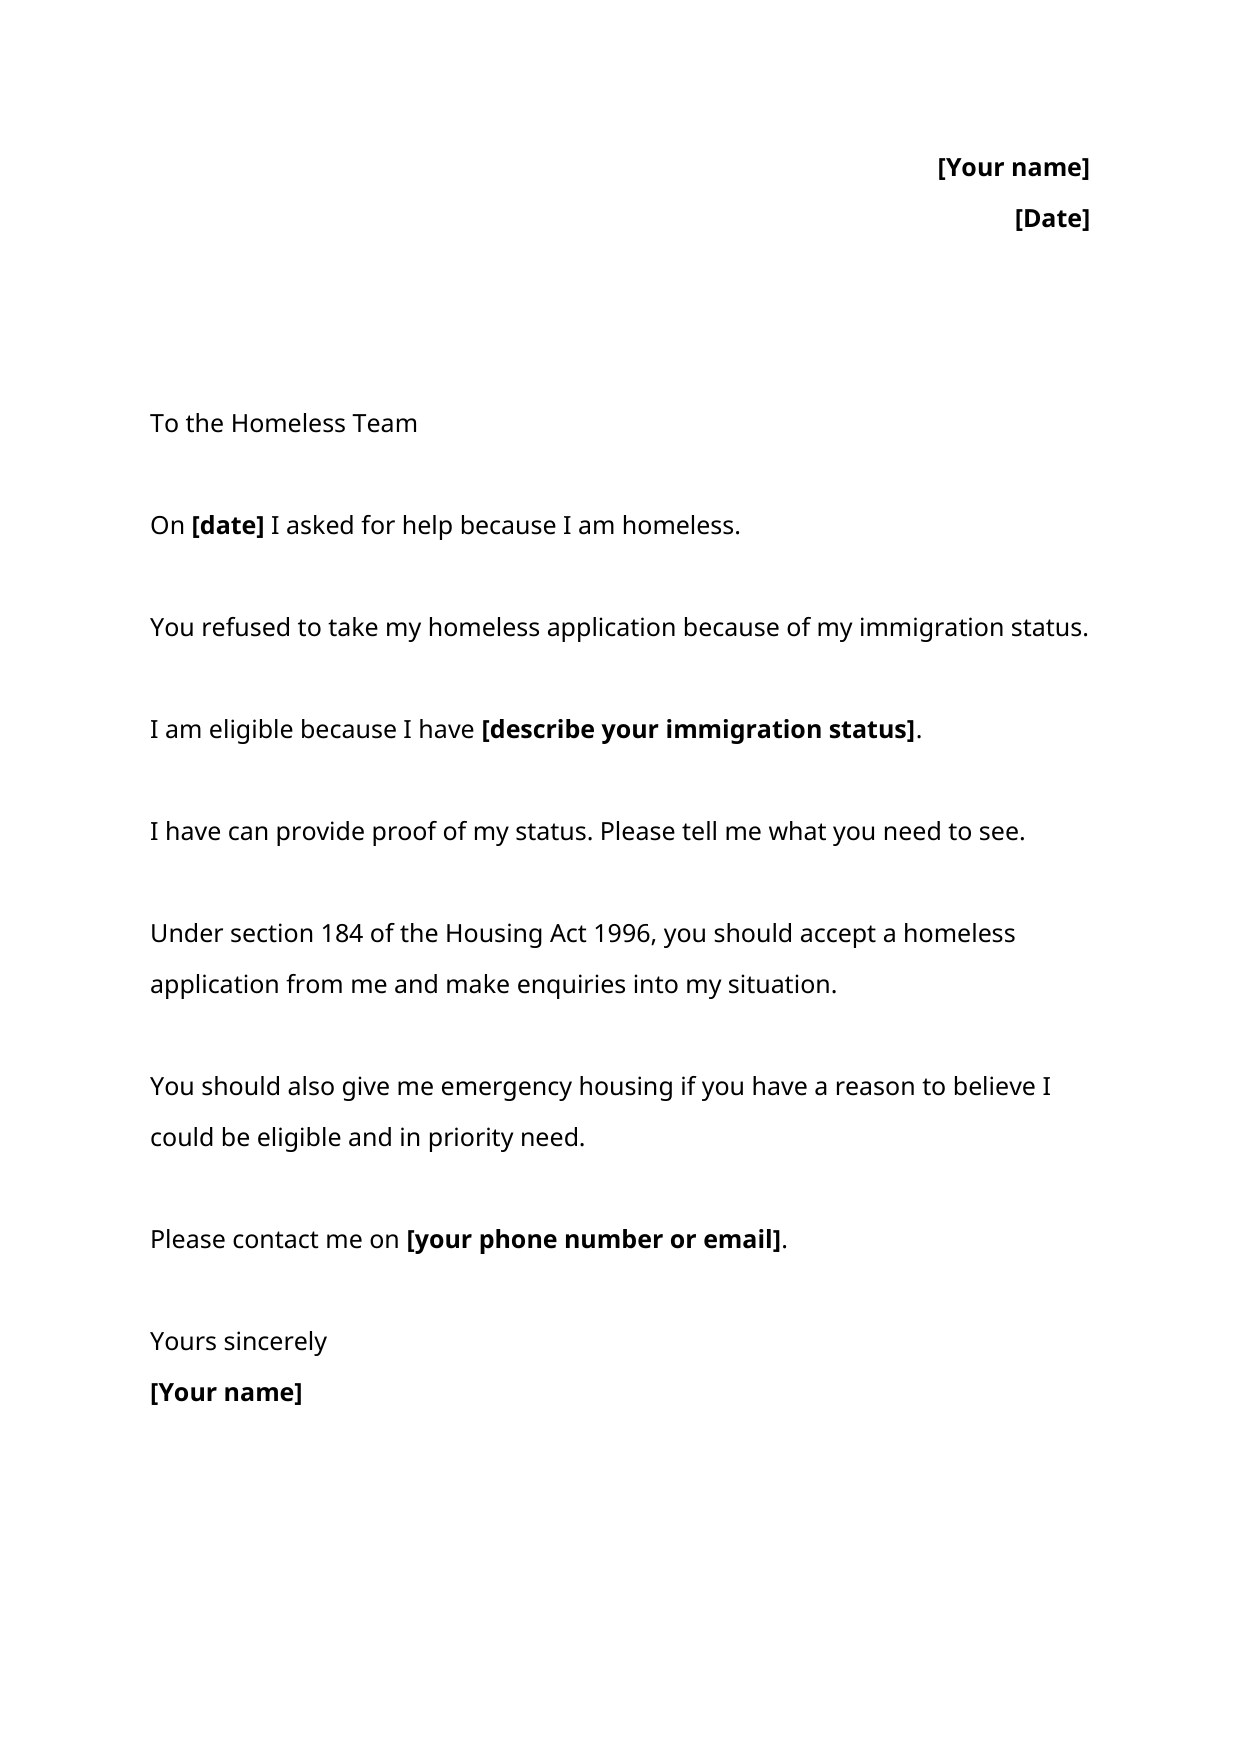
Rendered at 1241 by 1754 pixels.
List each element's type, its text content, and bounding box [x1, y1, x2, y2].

text You should also give me emergency housing if you have a reason to believe I could be eligible and in priority need. [150, 1069, 1090, 1154]
text You refused to take my homeless application because of my immigration status. [150, 609, 1090, 643]
text On [date] I asked for help because I am homeless. [150, 507, 1090, 541]
text I have can provide proof of my status. Please tell me what you need to see. [150, 813, 1090, 848]
text To the Homeless Team [150, 405, 1090, 439]
text [Your name] [150, 150, 1090, 184]
text [Your name] [150, 1375, 1090, 1409]
text Under section 184 of the Housing Act 1996, you should accept a homeless application from me and make enquiries into my situation. [150, 916, 1090, 1001]
text Yours sincerely [150, 1324, 1090, 1358]
text Please contact me on [your phone number or email]. [150, 1222, 1090, 1256]
text [Date] [150, 201, 1090, 235]
text I am eligible because I have [describe your immigration status]. [150, 711, 1090, 746]
